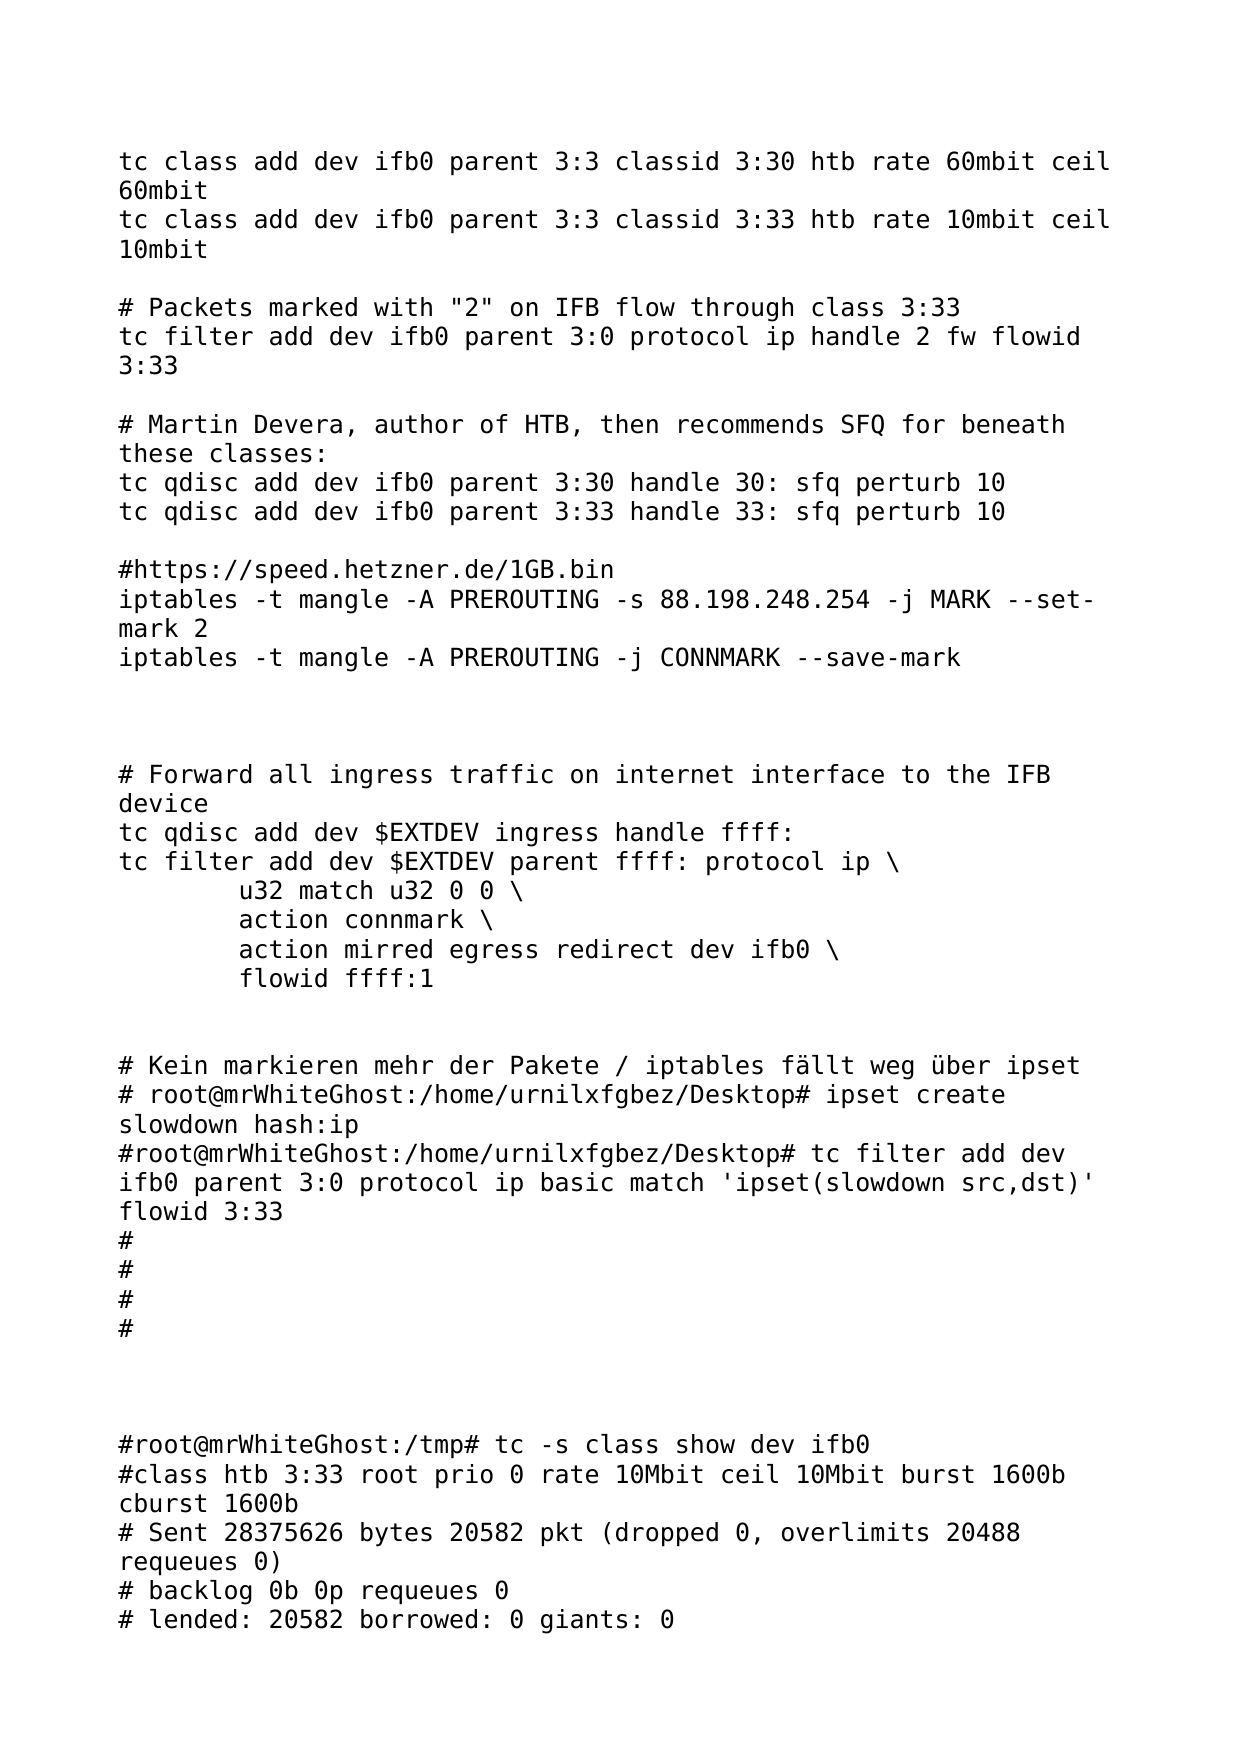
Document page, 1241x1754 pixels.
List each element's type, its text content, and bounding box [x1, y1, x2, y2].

text tc class add dev ifb0 parent 3:3 classid 3:30 htb rate 60mbit ceil 60mbit tc class add dev ifb0 parent 3:3 classid 3:33 htb rate 10mbit ceil 10mbit # Packets marked with "2" on IFB flow through class 3:33 tc filter add dev ifb0 parent 3:0 protocol ip handle 2 fw flowid 3:33 # Martin Devera, author of HTB, then recommends SFQ for beneath these classes: tc qdisc add dev ifb0 parent 3:30 handle 30: sfq perturb 10 tc qdisc add dev ifb0 parent 3:33 handle 33: sfq perturb 10 #https://speed.hetzner.de/1GB.bin iptables -t mangle -A PREROUTING -s 88.198.248.254 -j MARK --set-mark 2 iptables -t mangle -A PREROUTING -j CONNMARK --save-mark # Forward all ingress traffic on internet interface to the IFB device tc qdisc add dev $EXTDEV ingress handle ffff: tc filter add dev $EXTDEV parent ffff: protocol ip \ u32 match u32 0 0 \ action connmark \ action mirred egress redirect dev ifb0 \ flowid ffff:1 # Kein markieren mehr der Pakete / iptables fällt weg über ipset # root@mrWhiteGhost:/home/urnilxfgbez/Desktop# ipset create slowdown hash:ip #root@mrWhiteGhost:/home/urnilxfgbez/Desktop# tc filter add dev ifb0 parent 3:0 protocol ip basic match 'ipset(slowdown src,dst)' flowid 3:33 # # # # #root@mrWhiteGhost:/tmp# tc -s class show dev ifb0 #class htb 3:33 root prio 0 rate 10Mbit ceil 10Mbit burst 1600b cburst 1600b # Sent 28375626 bytes 20582 pkt (dropped 0, overlimits 20488 requeues 0) # backlog 0b 0p requeues 0 # lended: 20582 borrowed: 0 giants: 0 [118, 118, 1122, 1635]
